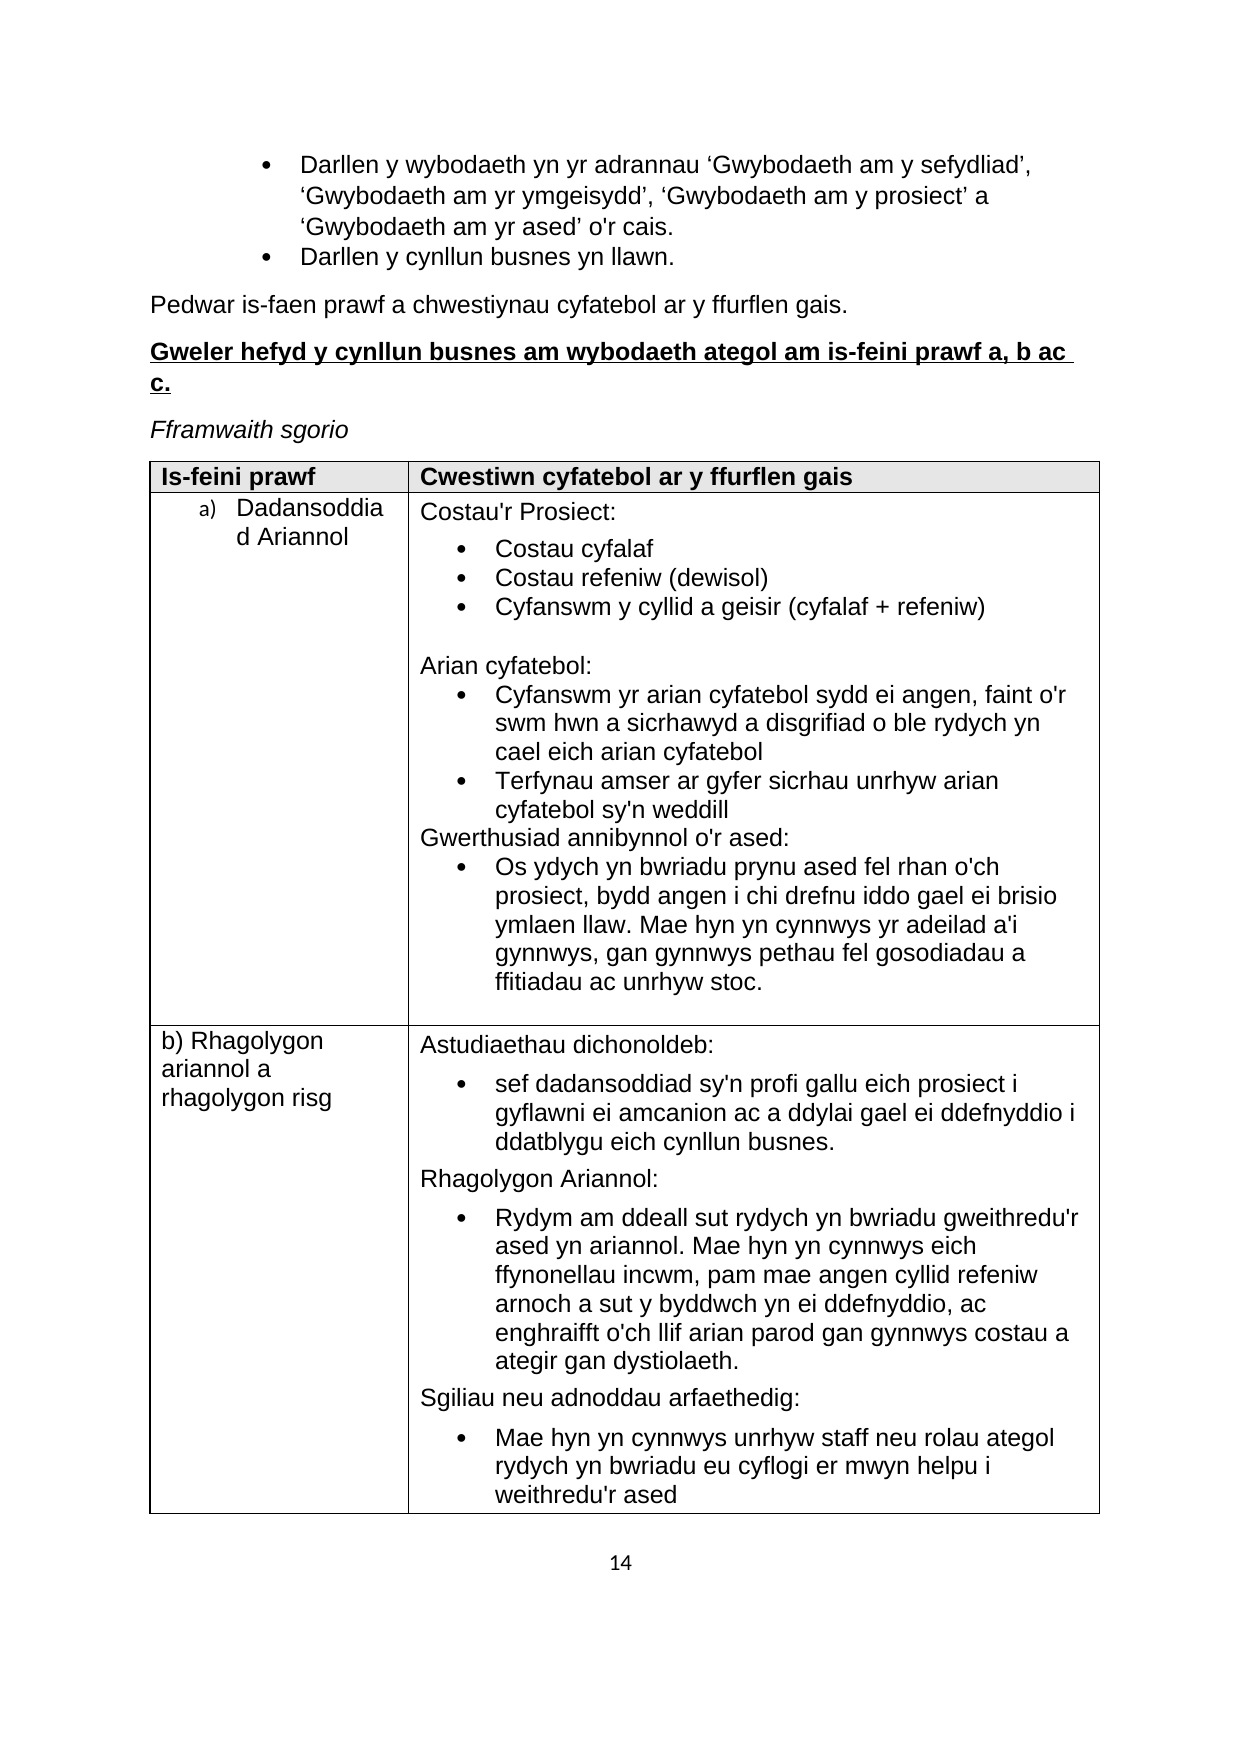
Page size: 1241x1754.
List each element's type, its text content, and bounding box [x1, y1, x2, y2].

list Darllen y wybodaeth yn yr adrannau ‘Gwybodaeth am y sefydliad’, ‘Gwybodaeth am yr ymgeisydd’, ‘Gwybodaeth am y prosiect’ a ‘Gwybodaeth am yr ased’ o'r cais. [262, 150, 1090, 240]
text Gweler hefyd y cynllun busnes am wybodaeth ategol am is-feini prawf a, b ac c. [150, 337, 1090, 396]
list Darllen y cynllun busnes yn llawn. [262, 242, 1090, 271]
table_cell Dadansoddiad Ariannol [151, 493, 408, 1025]
table_cell b) Rhagolygon ariannol a rhagolygon risg [151, 1026, 408, 1513]
text Pedwar is-faen prawf a chwestiynau cyfatebol ar y ffurflen gais. [150, 289, 1090, 318]
table_cell Astudiaethau dichonoldeb: sef dadansoddiad sy'n profi gallu eich prosiect i gyflawni ei amcanion ac a ddylai gael ei ddefnyddio i ddatblygu eich cynllun busnes. Rhagolygon Ariannol: Rydym am ddeall sut rydych yn bwriadu gweithredu'r ased yn ariannol. Mae hyn yn cynnwys eich ffynonellau incwm, pam mae angen cyllid refeniw arnoch a sut y byddwch yn ei ddefnyddio, ac enghraifft o'ch llif arian parod gan gynnwys costau a ategir gan dystiolaeth. Sgiliau neu adnoddau arfaethedig: Mae hyn yn cynnwys unrhyw staff neu rolau ategol rydych yn bwriadu eu cyflogi er mwyn helpu i weithredu'r ased Risg: Mae hyn yn cynnwys unrhyw beth sy'n debygol o'ch atal rhag cyflawni eich prosiect a'r ffordd rydych yn bwriadu lliniaru'r risg [409, 1026, 1099, 1513]
table_header Cwestiwn cyfatebol ar y ffurflen gais [409, 462, 1099, 492]
table_header Is-feini prawf [151, 462, 408, 492]
text Fframwaith sgorio [150, 415, 1065, 444]
table_cell Costau'r Prosiect: Costau cyfalaf Costau refeniw (dewisol) Cyfanswm y cyllid a geisir (cyfalaf + refeniw) Arian cyfatebol: Cyfanswm yr arian cyfatebol sydd ei angen, faint o'r swm hwn a sicrhawyd a disgrifiad o ble rydych yn cael eich arian cyfatebol Terfynau amser ar gyfer sicrhau unrhyw arian cyfatebol sy'n weddill Gwerthusiad annibynnol o'r ased: Os ydych yn bwriadu prynu ased fel rhan o'ch prosiect, bydd angen i chi drefnu iddo gael ei brisio ymlaen llaw. Mae hyn yn cynnwys yr adeilad a'i gynnwys, gan gynnwys pethau fel gosodiadau a ffitiadau ac unrhyw stoc. [409, 493, 1099, 1025]
